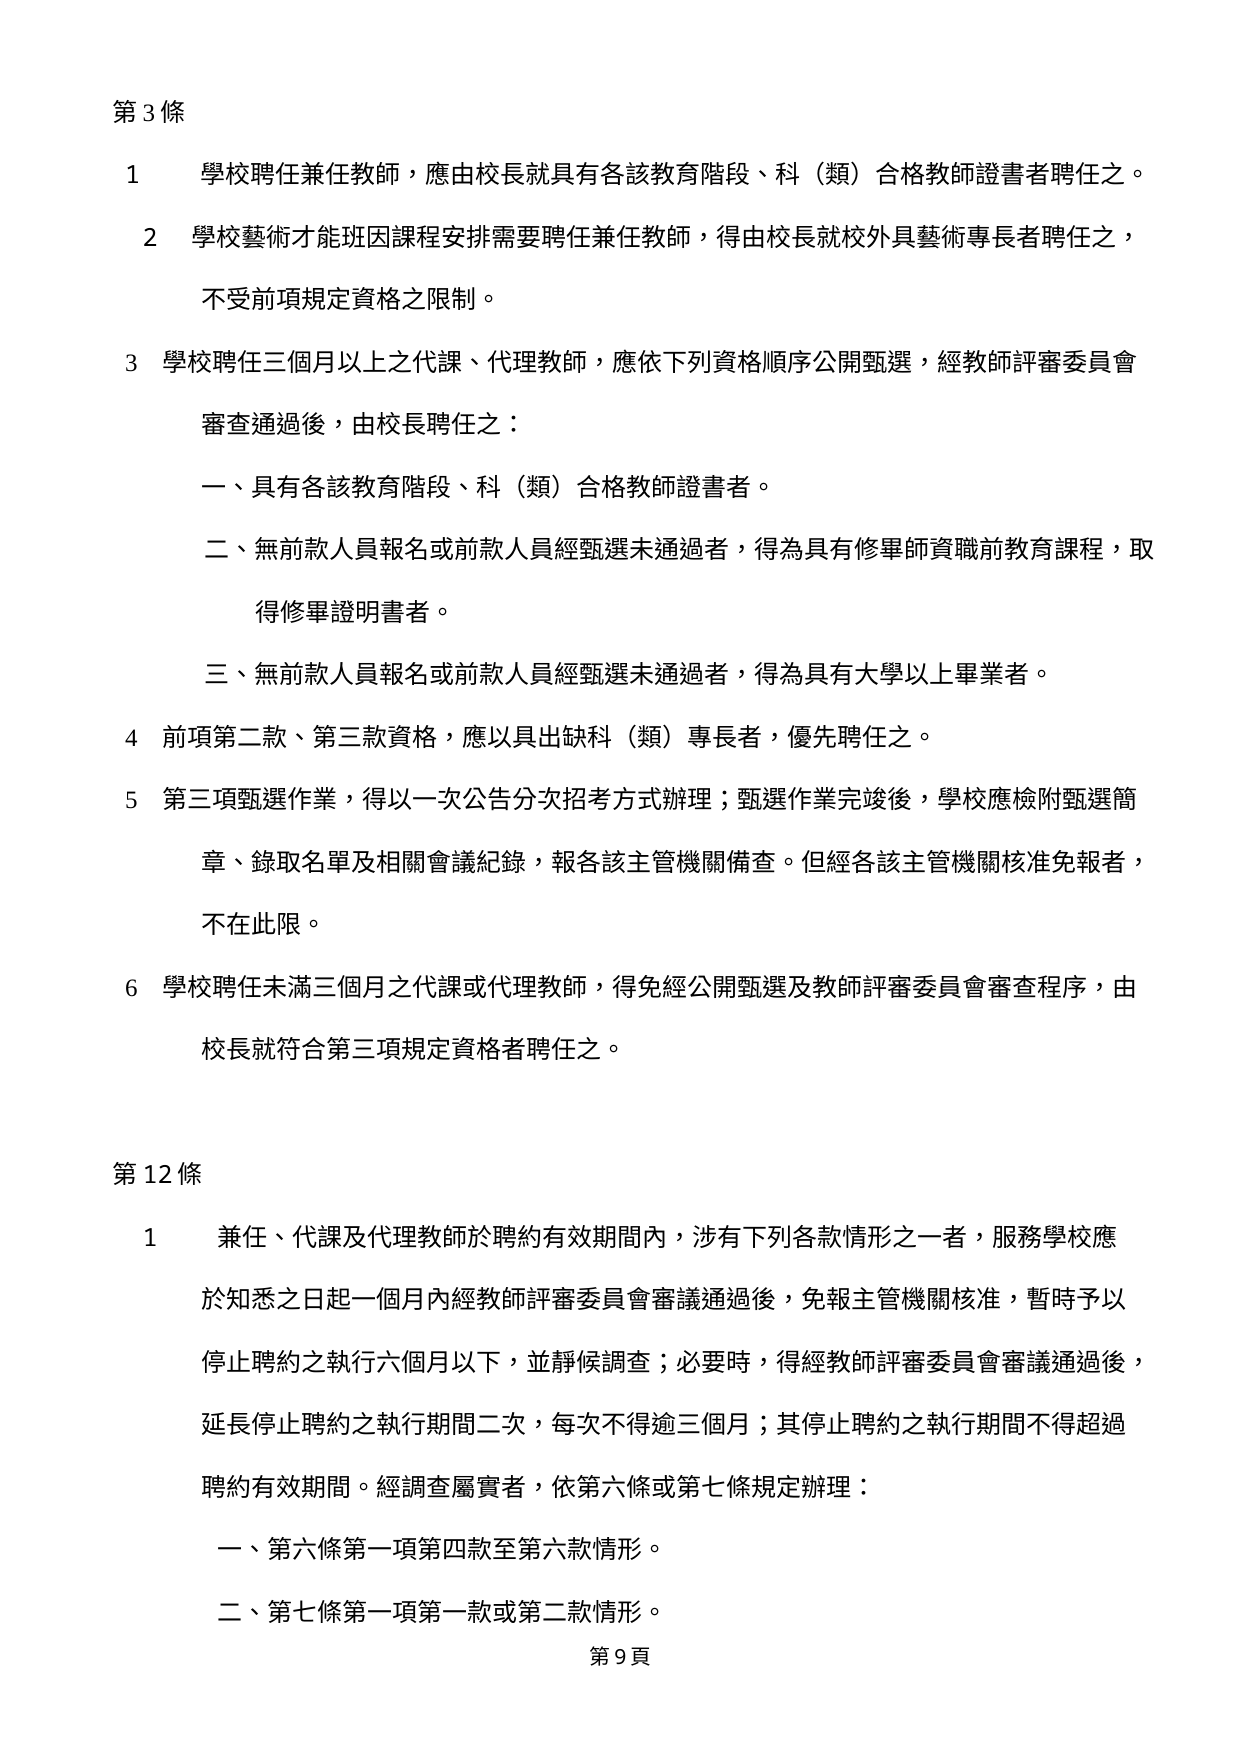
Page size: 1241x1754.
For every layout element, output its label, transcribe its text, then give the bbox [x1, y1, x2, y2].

text 二、無前款人員報名或前款人員經甄選未通過者，得為具有修畢師資職前教育課程，取得修畢證明書者。 [204, 506, 1161, 631]
text 2 學校藝術才能班因課程安排需要聘任兼任教師，得由校長就校外具藝術專長者聘任之，不受前項規定資格之限制。 [112, 193, 1161, 318]
text 1 學校聘任兼任教師，應由校長就具有各該教育階段、科（類）合格教師證書者聘任之。 [112, 131, 1161, 193]
text 6 學校聘任未滿三個月之代課或代理教師，得免經公開甄選及教師評審委員會審查程序，由校長就符合第三項規定資格者聘任之。 [112, 943, 1161, 1068]
text 一、具有各該教育階段、科（類）合格教師證書者。 [112, 443, 1128, 506]
text 1 兼任、代課及代理教師於聘約有效期間內，涉有下列各款情形之一者，服務學校應於知悉之日起一個月內經教師評審委員會審議通過後，免報主管機關核准，暫時予以停止聘約之執行六個月以下，並靜候調查；必要時，得經教師評審委員會審議通過後，延長停止聘約之執行期間二次，每次不得逾三個月；其停止聘約之執行期間不得超過聘約有效期間。經調查屬實者，依第六條或第七條規定辦理： [112, 1193, 1128, 1506]
text 三、無前款人員報名或前款人員經甄選未通過者，得為具有大學以上畢業者。 [112, 631, 1128, 693]
text 一、第六條第一項第四款至第六款情形。 [112, 1506, 1128, 1568]
text 第12條 [112, 1131, 1128, 1193]
text 第3條 [112, 68, 1128, 131]
text 3 學校聘任三個月以上之代課、代理教師，應依下列資格順序公開甄選，經教師評審委員會審查通過後，由校長聘任之： [112, 318, 1161, 443]
text 5 第三項甄選作業，得以一次公告分次招考方式辦理；甄選作業完竣後，學校應檢附甄選簡章、錄取名單及相關會議紀錄，報各該主管機關備查。但經各該主管機關核准免報者，不在此限。 [112, 756, 1161, 943]
text 4 前項第二款、第三款資格，應以具出缺科（類）專長者，優先聘任之。 [112, 693, 1128, 756]
text 二、第七條第一項第一款或第二款情形。 [112, 1568, 1128, 1631]
